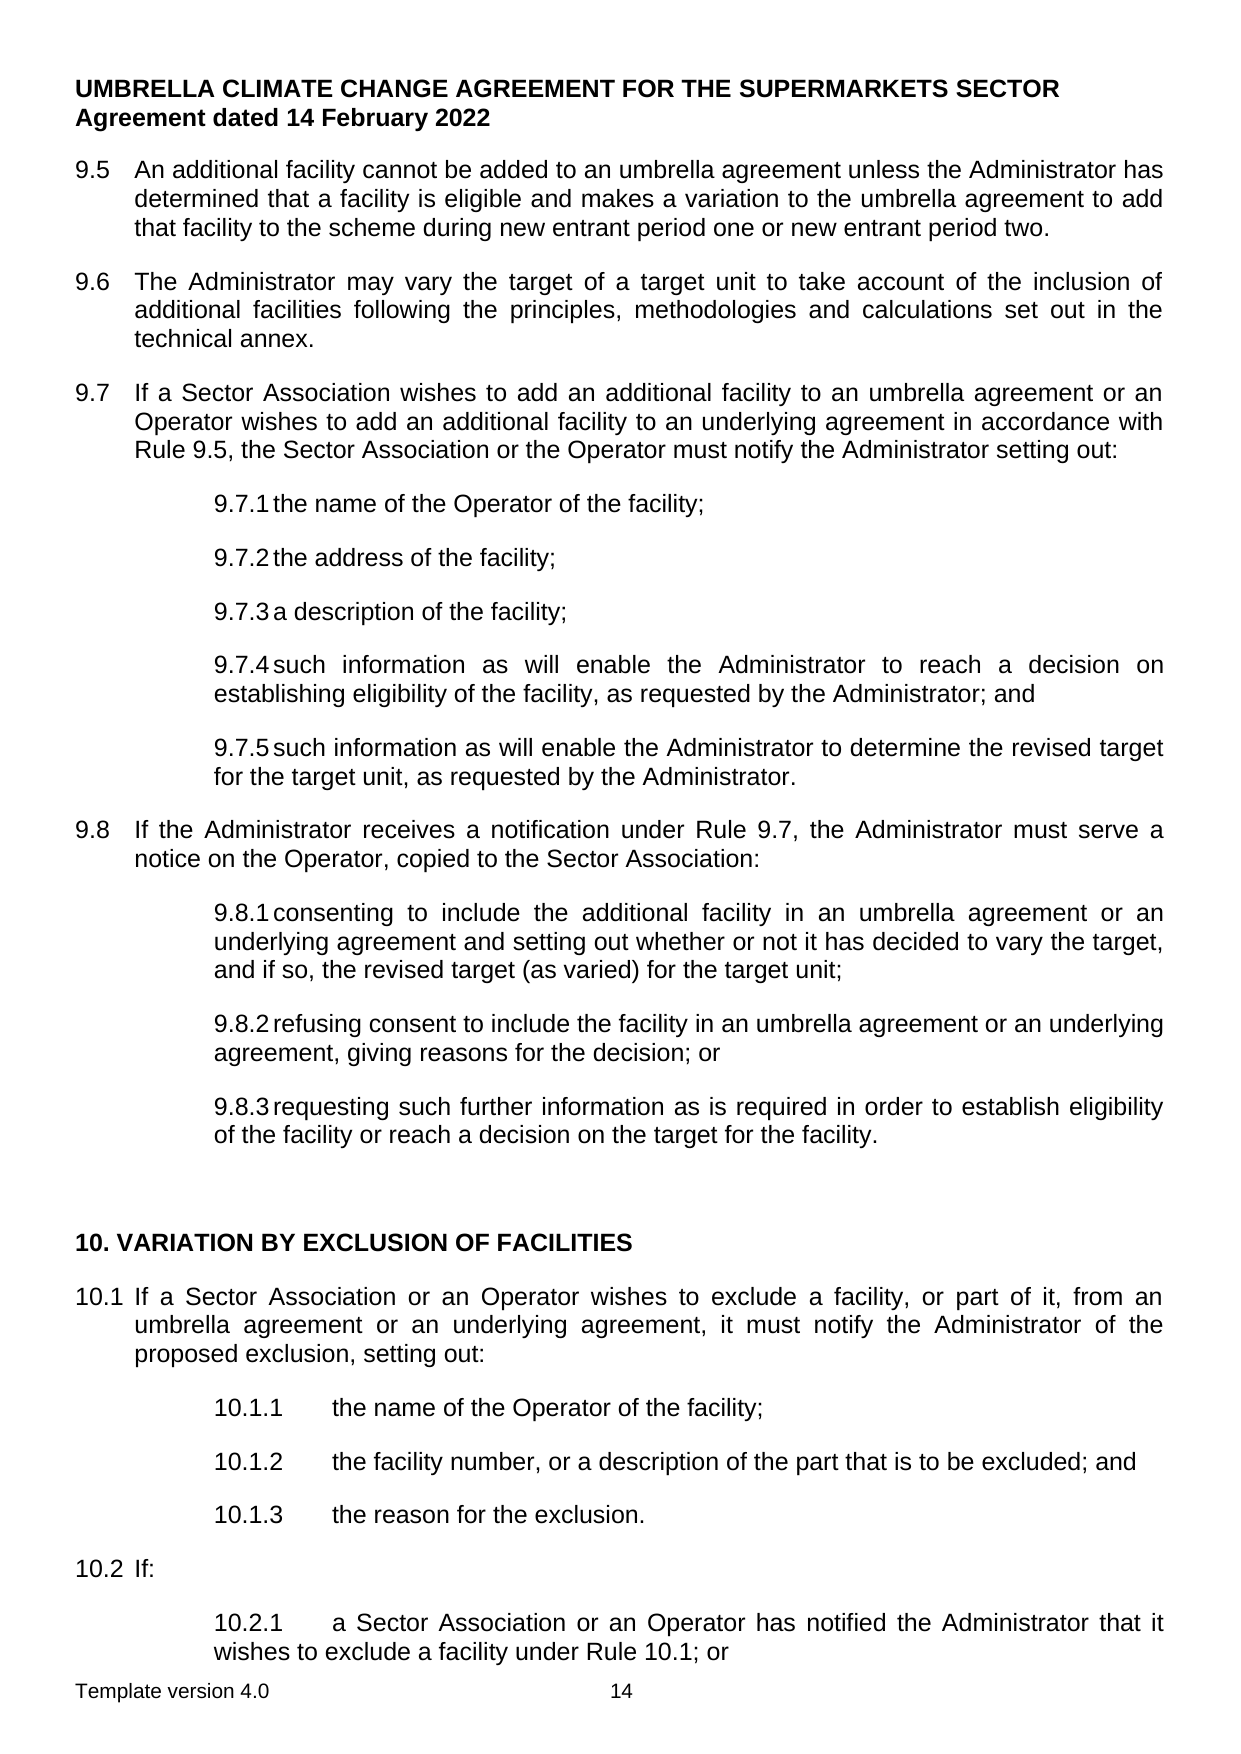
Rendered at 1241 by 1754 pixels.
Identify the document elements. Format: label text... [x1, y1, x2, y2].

list consenting to include the additional facility in an umbrella agreement or an underlying agreement and setting out whether or not it has decided to vary the target, and if so, the revised target (as varied) for the target unit; [214, 898, 1165, 984]
list the address of the facility; [214, 543, 1165, 571]
list An additional facility cannot be added to an umbrella agreement unless the Administrator has determined that a facility is eligible and makes a variation to the umbrella agreement to add that facility to the scheme during new entrant period one or new entrant period two. [75, 155, 1165, 241]
list If a Sector Association or an Operator wishes to exclude a facility, or part of it, from an umbrella agreement or an underlying agreement, it must notify the Administrator of the proposed exclusion, setting out: [75, 1281, 1165, 1368]
list VARIATION BY EXCLUSION OF FACILITIES [75, 1228, 1165, 1256]
list the name of the Operator of the facility; [214, 1393, 1165, 1421]
list If the Administrator receives a notification under Rule 9.7, the Administrator must serve a notice on the Operator, copied to the Sector Association: [75, 815, 1165, 873]
list a Sector Association or an Operator has notified the Administrator that it wishes to exclude a facility under Rule 10.1; or [214, 1608, 1165, 1665]
list such information as will enable the Administrator to reach a decision on establishing eligibility of the facility, as requested by the Administrator; and [214, 650, 1165, 708]
list the name of the Operator of the facility; [214, 489, 1165, 518]
list the reason for the exclusion. [214, 1500, 1165, 1529]
list requesting such further information as is required in order to establish eligibility of the facility or reach a decision on the target for the facility. [214, 1091, 1165, 1149]
list If: [75, 1554, 1165, 1583]
list refusing consent to include the facility in an umbrella agreement or an underlying agreement, giving reasons for the decision; or [214, 1009, 1165, 1066]
list such information as will enable the Administrator to determine the revised target for the target unit, as requested by the Administrator. [214, 733, 1165, 790]
list If a Sector Association wishes to add an additional facility to an umbrella agreement or an Operator wishes to add an additional facility to an underlying agreement in accordance with Rule 9.5, the Sector Association or the Operator must notify the Administrator setting out: [75, 378, 1165, 464]
list The Administrator may vary the target of a target unit to take account of the inclusion of additional facilities following the principles, methodologies and calculations set out in the technical annex. [75, 266, 1165, 353]
list the facility number, or a description of the part that is to be excluded; and [214, 1446, 1165, 1475]
list a description of the facility; [214, 596, 1165, 625]
